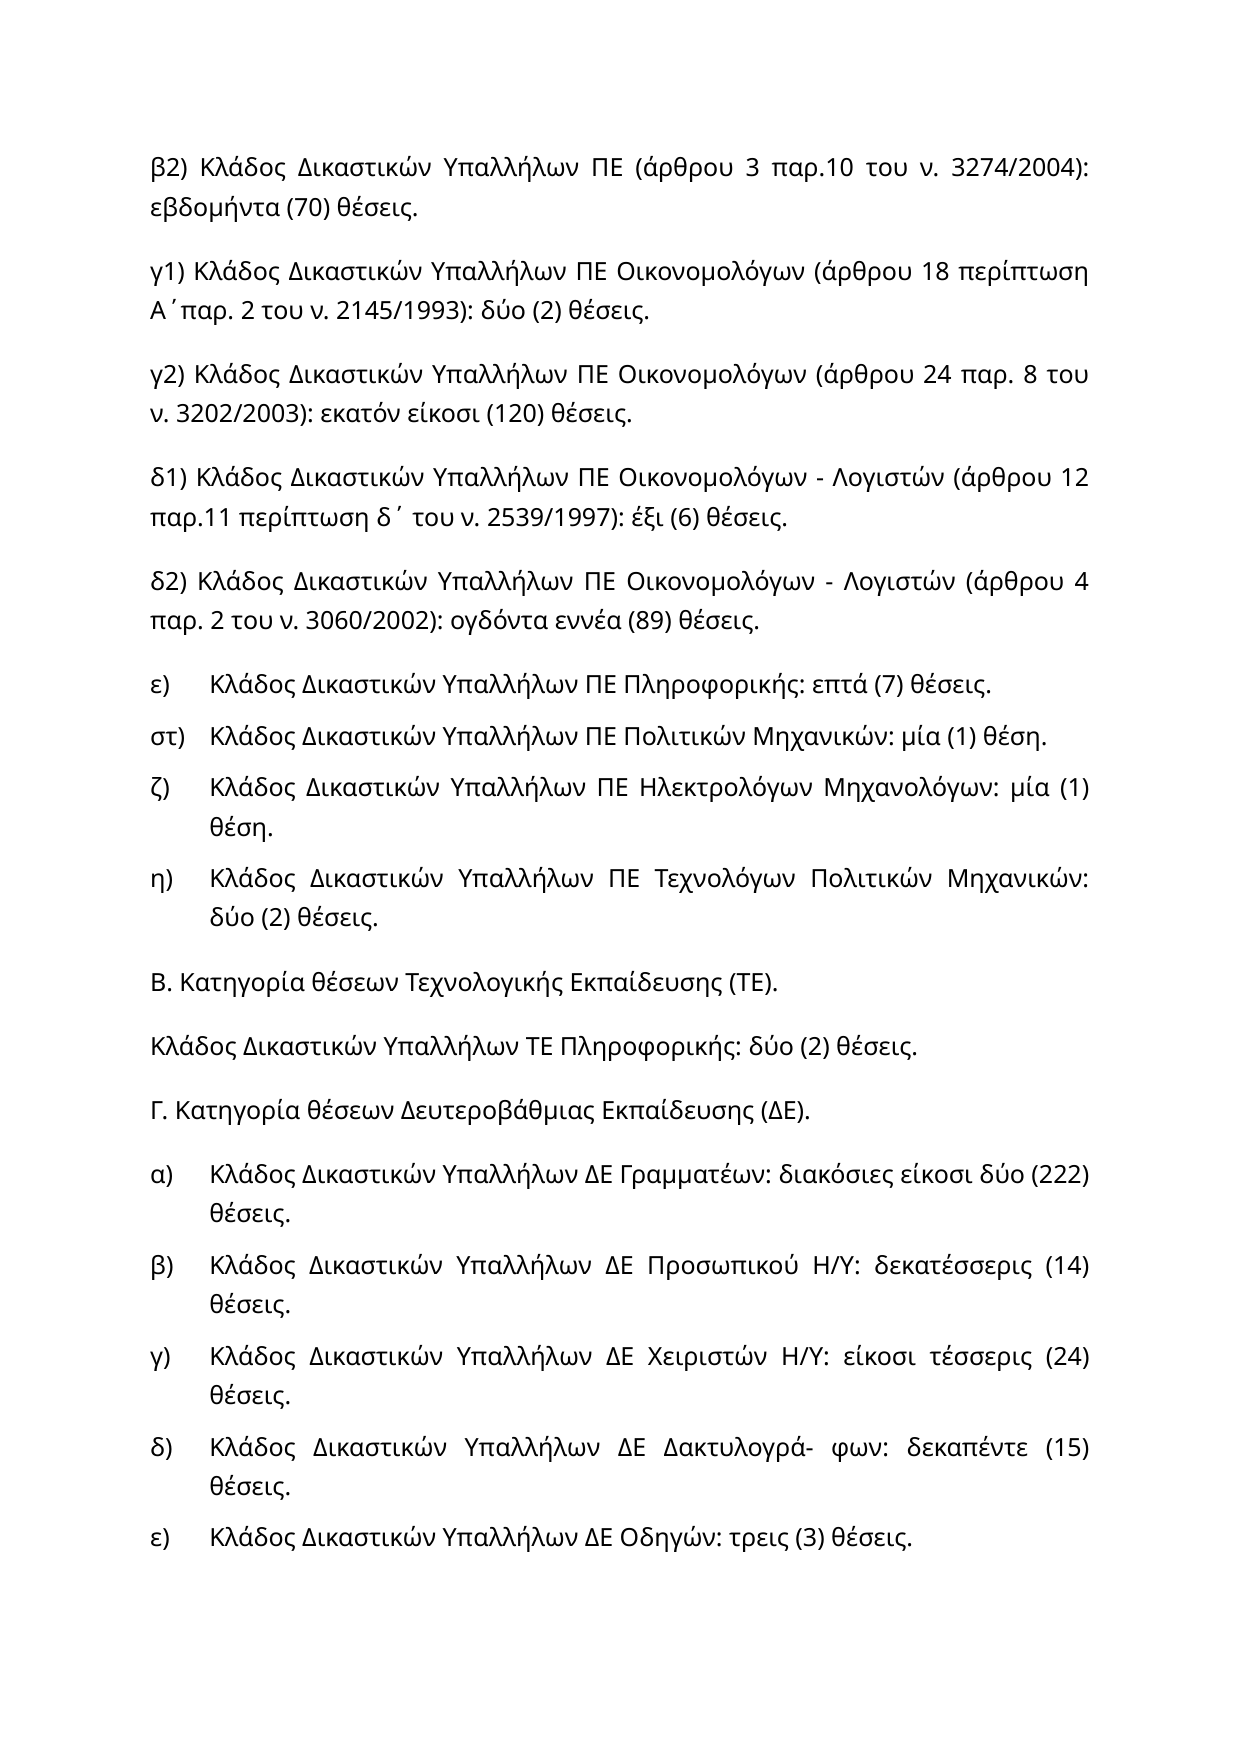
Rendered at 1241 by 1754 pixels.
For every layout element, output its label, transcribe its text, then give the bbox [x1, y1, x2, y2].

list β) Κλάδος Δικαστικών Υπαλλήλων ΔΕ Προσωπικού Η/Υ: δεκατέσσερις (14) θέσεις. [150, 1247, 1090, 1321]
list ε) Κλάδος Δικαστικών Υπαλλήλων ΔΕ Οδηγών: τρεις (3) θέσεις. [150, 1520, 1090, 1554]
list ζ) Κλάδος Δικαστικών Υπαλλήλων ΠΕ Ηλεκτρολόγων Μηχανολόγων: μία (1) θέση. [150, 770, 1090, 843]
list ε) Κλάδος Δικαστικών Υπαλλήλων ΠΕ Πληροφορικής: επτά (7) θέσεις. [150, 667, 1090, 701]
text δ2) Κλάδος Δικαστικών Υπαλλήλων ΠΕ Οικονομολόγων - Λογιστών (άρθρου 4 παρ. 2 του ν. 3060/2002): ογδόντα εννέα (89) θέσεις. [150, 563, 1090, 637]
list γ) Κλάδος Δικαστικών Υπαλλήλων ΔΕ Χειριστών Η/Υ: είκοσι τέσσερις (24) θέσεις. [150, 1338, 1090, 1412]
text Κλάδος Δικαστικών Υπαλλήλων ΤΕ Πληροφορικής: δύο (2) θέσεις. [150, 1028, 1090, 1062]
text β2) Κλάδος Δικαστικών Υπαλλήλων ΠΕ (άρθρου 3 παρ.10 του ν. 3274/2004): εβδομήντα (70) θέσεις. [150, 150, 1090, 223]
list δ) Κλάδος Δικαστικών Υπαλλήλων ΔΕ Δακτυλογρά- φων: δεκαπέντε (15) θέσεις. [150, 1429, 1090, 1502]
text γ1) Κλάδος Δικαστικών Υπαλλήλων ΠΕ Οικονομολόγων (άρθρου 18 περίπτωση Α΄παρ. 2 του ν. 2145/1993): δύο (2) θέσεις. [150, 253, 1090, 327]
text δ1) Κλάδος Δικαστικών Υπαλλήλων ΠΕ Οικονομολόγων - Λογιστών (άρθρου 12 παρ.11 περίπτωση δ΄ του ν. 2539/1997): έξι (6) θέσεις. [150, 460, 1090, 533]
list στ) Κλάδος Δικαστικών Υπαλλήλων ΠΕ Πολιτικών Μηχανικών: μία (1) θέση. [150, 718, 1090, 752]
list η) Κλάδος Δικαστικών Υπαλλήλων ΠΕ Τεχνολόγων Πολιτικών Μηχανικών: δύο (2) θέσεις. [150, 861, 1090, 934]
text Β. Κατηγορία θέσεων Τεχνολογικής Εκπαίδευσης (ΤΕ). [150, 964, 1090, 998]
text γ2) Κλάδος Δικαστικών Υπαλλήλων ΠΕ Οικονομολόγων (άρθρου 24 παρ. 8 του ν. 3202/2003): εκατόν είκοσι (120) θέσεις. [150, 357, 1090, 430]
list α) Κλάδος Δικαστικών Υπαλλήλων ΔΕ Γραμματέων: διακόσιες είκοσι δύο (222) θέσεις. [150, 1157, 1090, 1230]
text Γ. Κατηγορία θέσεων Δευτεροβάθμιας Εκπαίδευσης (ΔΕ). [150, 1092, 1090, 1127]
